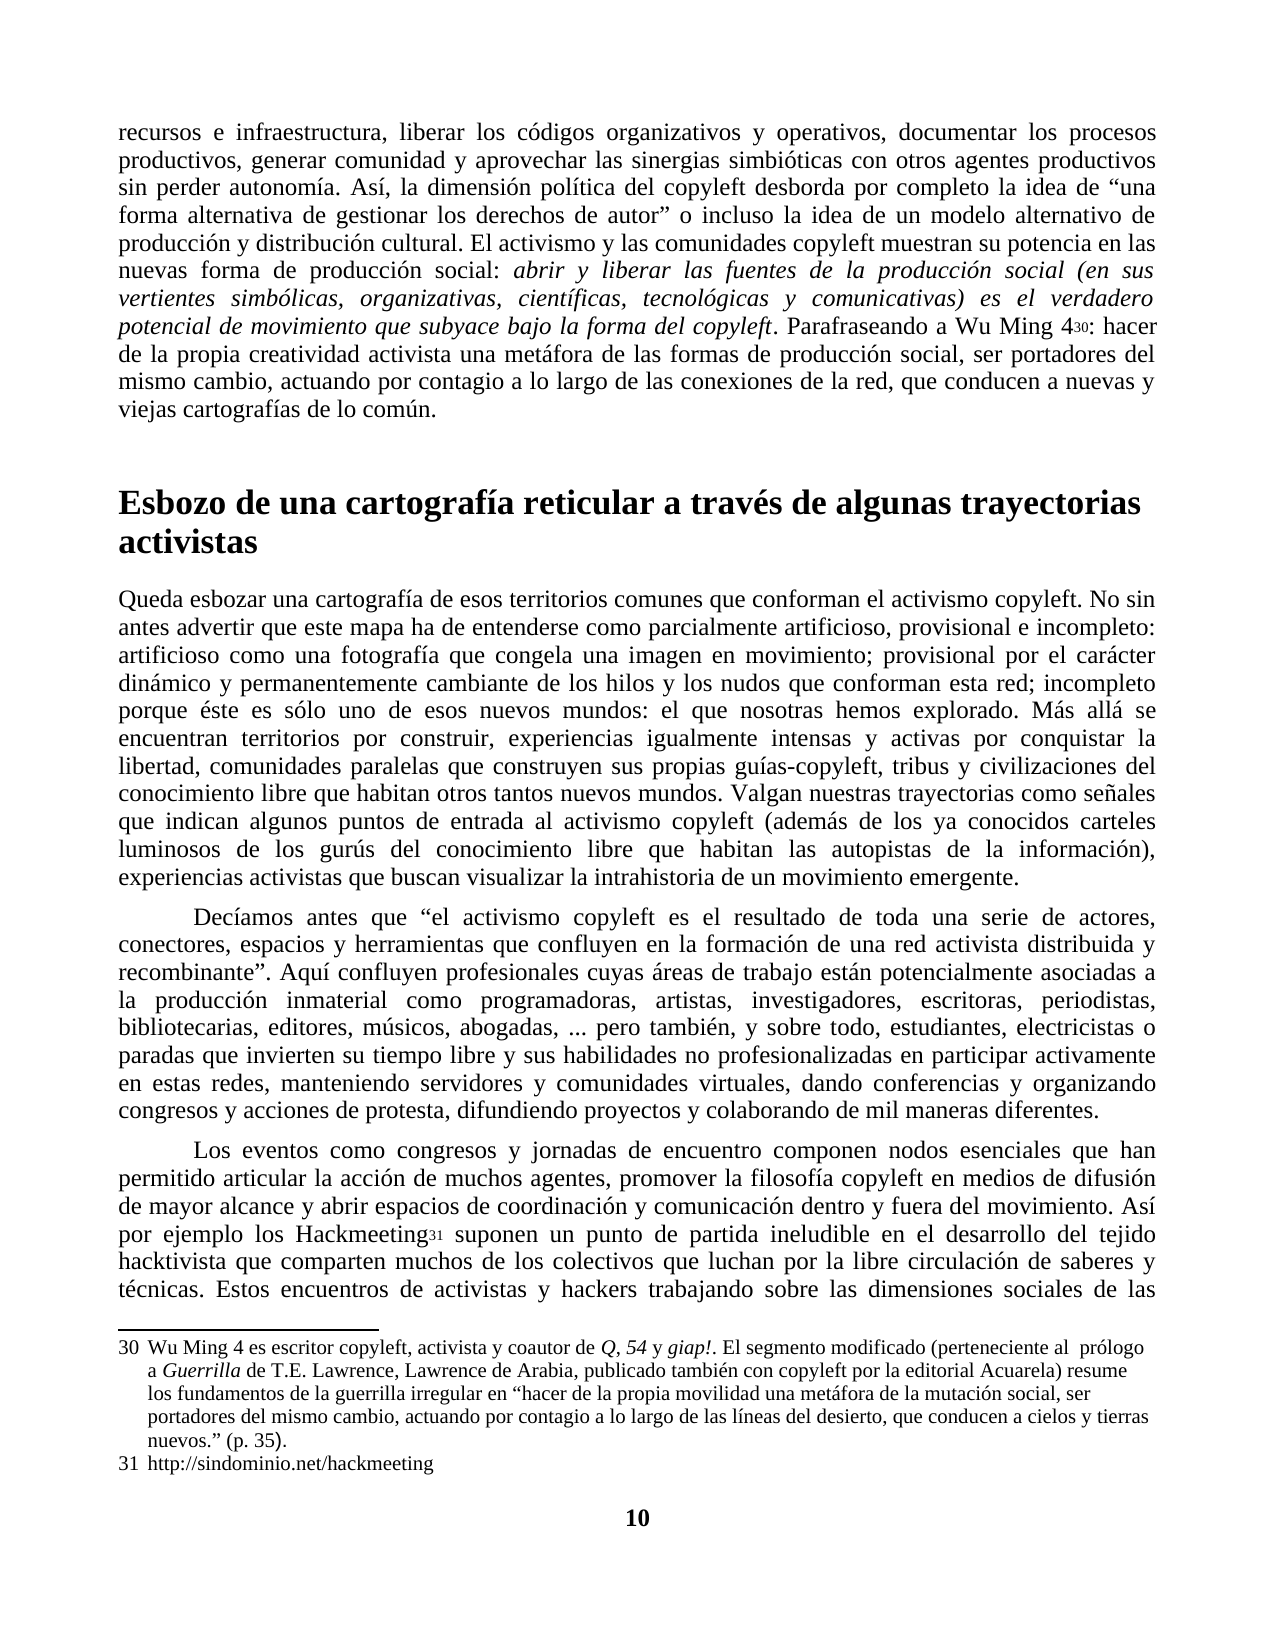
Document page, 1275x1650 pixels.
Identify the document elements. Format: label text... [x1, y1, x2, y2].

text Decíamos antes que “el activismo copyleft es el resultado de toda una serie de actores, conectores, espacios y herramientas que confluyen en la formación de una red activista distribuida y recombinante”. Aquí confluyen profesionales cuyas áreas de trabajo están potencialmente asociadas a la producción inmaterial como programadoras, artistas, investigadores, escritoras, periodistas, bibliotecarias, editores, músicos, abogadas, ... pero también, y sobre todo, estudiantes, electricistas o paradas que invierten su tiempo libre y sus habilidades no profesionalizadas en participar activamente en estas redes, manteniendo servidores y comunidades virtuales, dando conferencias y organizando congresos y acciones de protesta, difundiendo proyectos y colaborando de mil maneras diferentes. [118, 903, 1157, 1124]
subtitle Esbozo de una cartografía reticular a través de algunas trayectorias activistas [118, 483, 1157, 561]
text recursos e infraestructura, liberar los códigos organizativos y operativos, documentar los procesos productivos, generar comunidad y aprovechar las sinergias simbióticas con otros agentes productivos sin perder autonomía. Así, la dimensión política del copyleft desborda por completo la idea de “una forma alternativa de gestionar los derechos de autor” o incluso la idea de un modelo alternativo de producción y distribución cultural. El activismo y las comunidades copyleft muestran su potencia en las nuevas forma de producción social: abrir y liberar las fuentes de la producción social (en sus vertientes simbólicas, organizativas, científicas, tecnológicas y comunicativas) es el verdadero potencial de movimiento que subyace bajo la forma del copyleft. Parafraseando a Wu Ming 4: hacer de la propia creatividad activista una metáfora de las formas de producción social, ser portadores del mismo cambio, actuando por contagio a lo largo de las conexiones de la red, que conducen a nuevas y viejas cartografías de lo común. [118, 118, 1157, 423]
text Queda esbozar una cartografía de esos territorios comunes que conforman el activismo copyleft. No sin antes advertir que este mapa ha de entenderse como parcialmente artificioso, provisional e incompleto: artificioso como una fotografía que congela una imagen en movimiento; provisional por el carácter dinámico y permanentemente cambiante de los hilos y los nudos que conforman esta red; incompleto porque éste es sólo uno de esos nuevos mundos: el que nosotras hemos explorado. Más allá se encuentran territorios por construir, experiencias igualmente intensas y activas por conquistar la libertad, comunidades paralelas que construyen sus propias guías-copyleft, tribus y civilizaciones del conocimiento libre que habitan otros tantos nuevos mundos. Valgan nuestras trayectorias como señales que indican algunos puntos de entrada al activismo copyleft (además de los ya conocidos carteles luminosos de los gurús del conocimiento libre que habitan las autopistas de la información), experiencias activistas que buscan visualizar la intrahistoria de un movimiento emergente. [118, 586, 1157, 890]
text http://sindominio.net/hackmeeting [118, 1452, 1157, 1475]
text Los eventos como congresos y jornadas de encuentro componen nodos esenciales que han permitido articular la acción de muchos agentes, promover la filosofía copyleft en medios de difusión de mayor alcance y abrir espacios de coordinación y comunicación dentro y fuera del movimiento. Así por ejemplo los Hackmeeting suponen un punto de partida ineludible en el desarrollo del tejido hacktivista que comparten muchos de los colectivos que luchan por la libre circulación de saberes y técnicas. Estos encuentros de activistas y hackers trabajando sobre las dimensiones sociales de las [118, 1137, 1157, 1303]
text Wu Ming 4 es escritor copyleft, activista y coautor de Q, 54 y giap!. El segmento modificado (perteneciente al prólogo a Guerrilla de T.E. Lawrence, Lawrence de Arabia, publicado también con copyleft por la editorial Acuarela) resume los fundamentos de la guerrilla irregular en “hacer de la propia movilidad una metáfora de la mutación social, ser portadores del mismo cambio, actuando por contagio a lo largo de las líneas del desierto, que conducen a cielos y tierras nuevos.” (p. 35). [118, 1336, 1157, 1452]
